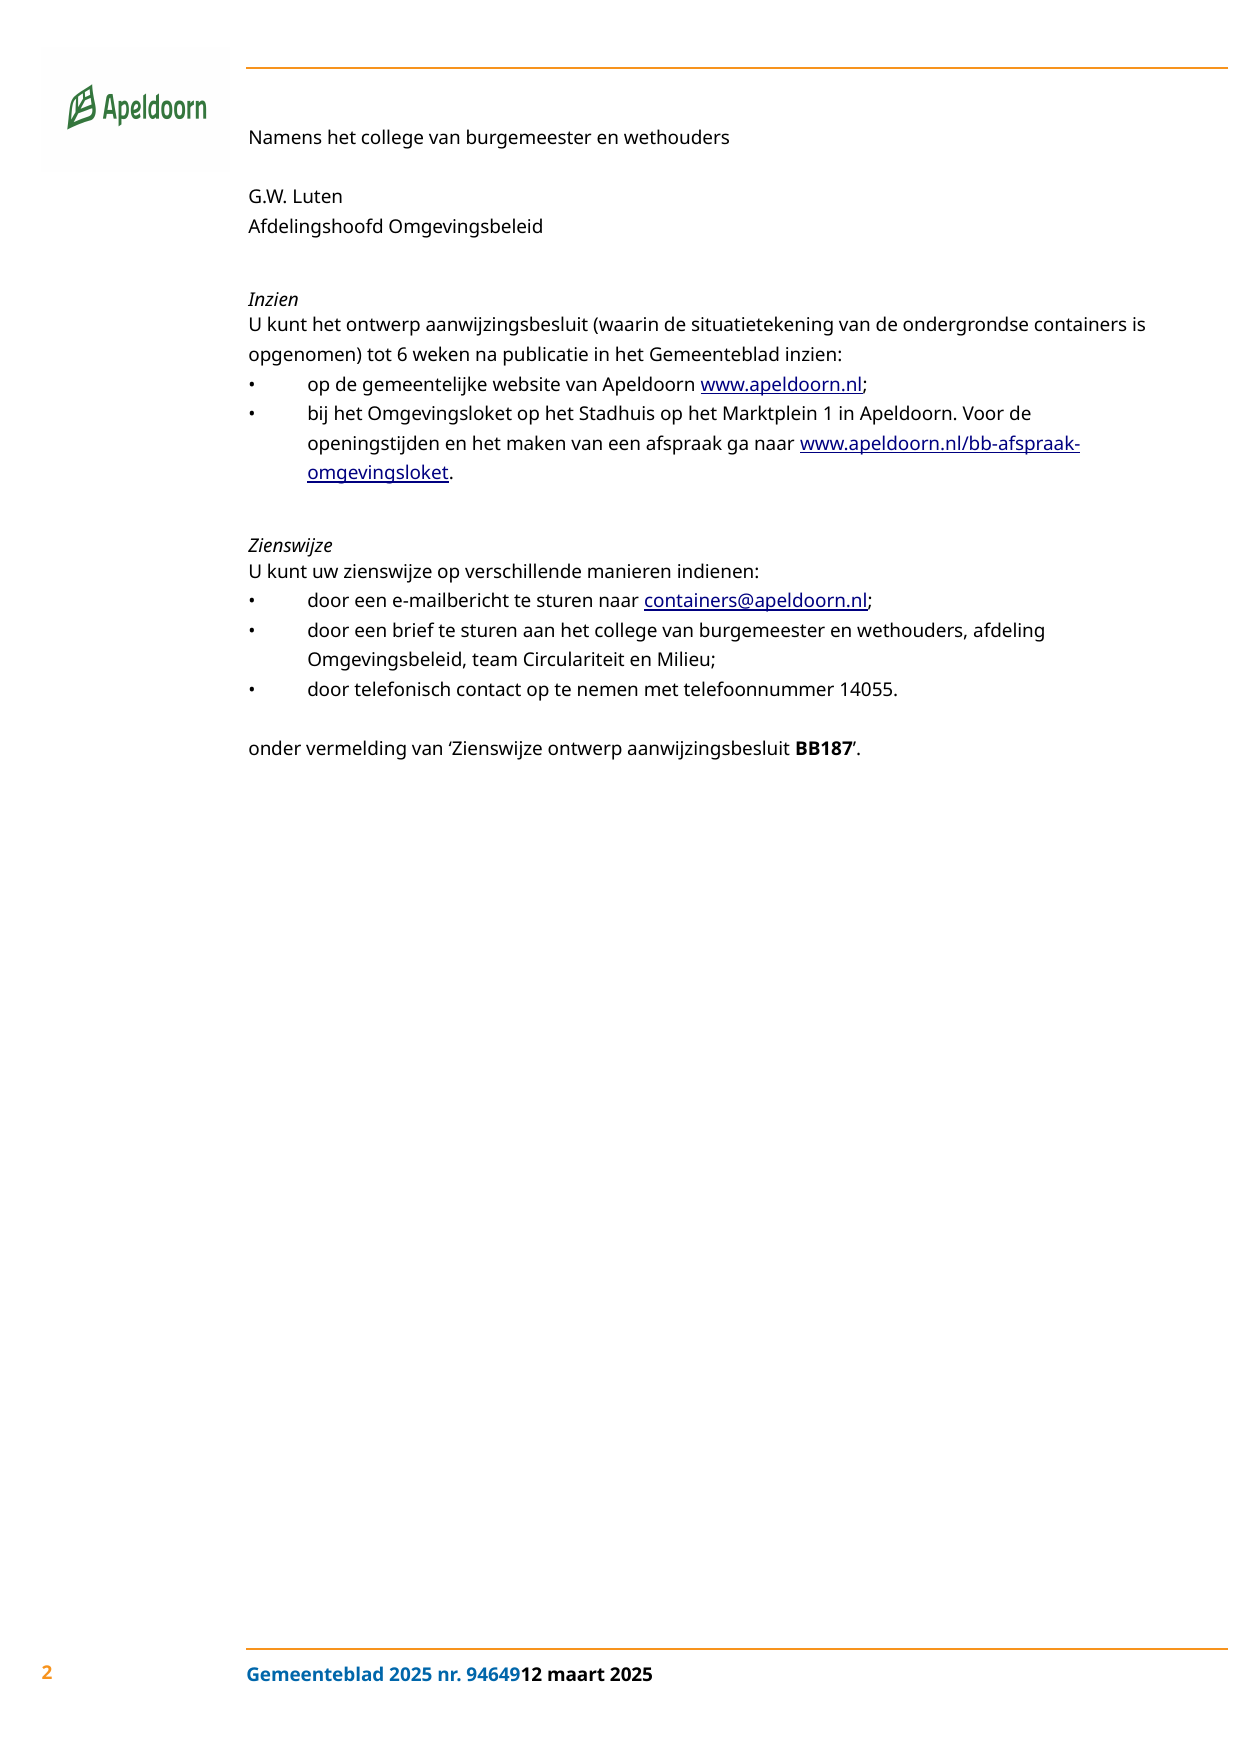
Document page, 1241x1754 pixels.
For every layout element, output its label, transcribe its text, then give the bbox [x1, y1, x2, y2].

list op de gemeentelijke website van Apeldoorn www.apeldoorn.nl; [248, 371, 1152, 396]
text Zienswijze [248, 532, 1152, 558]
text G.W. Luten [248, 183, 1152, 209]
text Inzien [248, 286, 1152, 312]
text onder vermelding van ‘Zienswijze ontwerp aanwijzingsbesluit BB187’. [248, 735, 1152, 761]
text U kunt het ontwerp aanwijzingsbesluit (waarin de situatietekening van de ondergrondse containers is opgenomen) tot 6 weken na publicatie in het Gemeenteblad inzien: [248, 312, 1152, 367]
text Namens het college van burgemeester en wethouders [248, 124, 1152, 150]
picture [41, 47, 231, 172]
text U kunt uw zienswijze op verschillende manieren indienen: [248, 558, 1152, 584]
list door telefonisch contact op te nemen met telefoonnummer 14055. [248, 676, 1152, 702]
list door een e-mailbericht te sturen naar containers@apeldoorn.nl; [248, 587, 1152, 613]
list bij het Omgevingsloket op het Stadhuis op het Marktplein 1 in Apeldoorn. Voor de openingstijden en het maken van een afspraak ga naar www.apeldoorn.nl/bb-afspraak-omgevingsloket. [248, 400, 1152, 485]
list door een brief te sturen aan het college van burgemeester en wethouders, afdeling Omgevingsbeleid, team Circulariteit en Milieu; [248, 617, 1152, 672]
text Afdelingshoofd Omgevingsbeleid [248, 213, 1152, 239]
